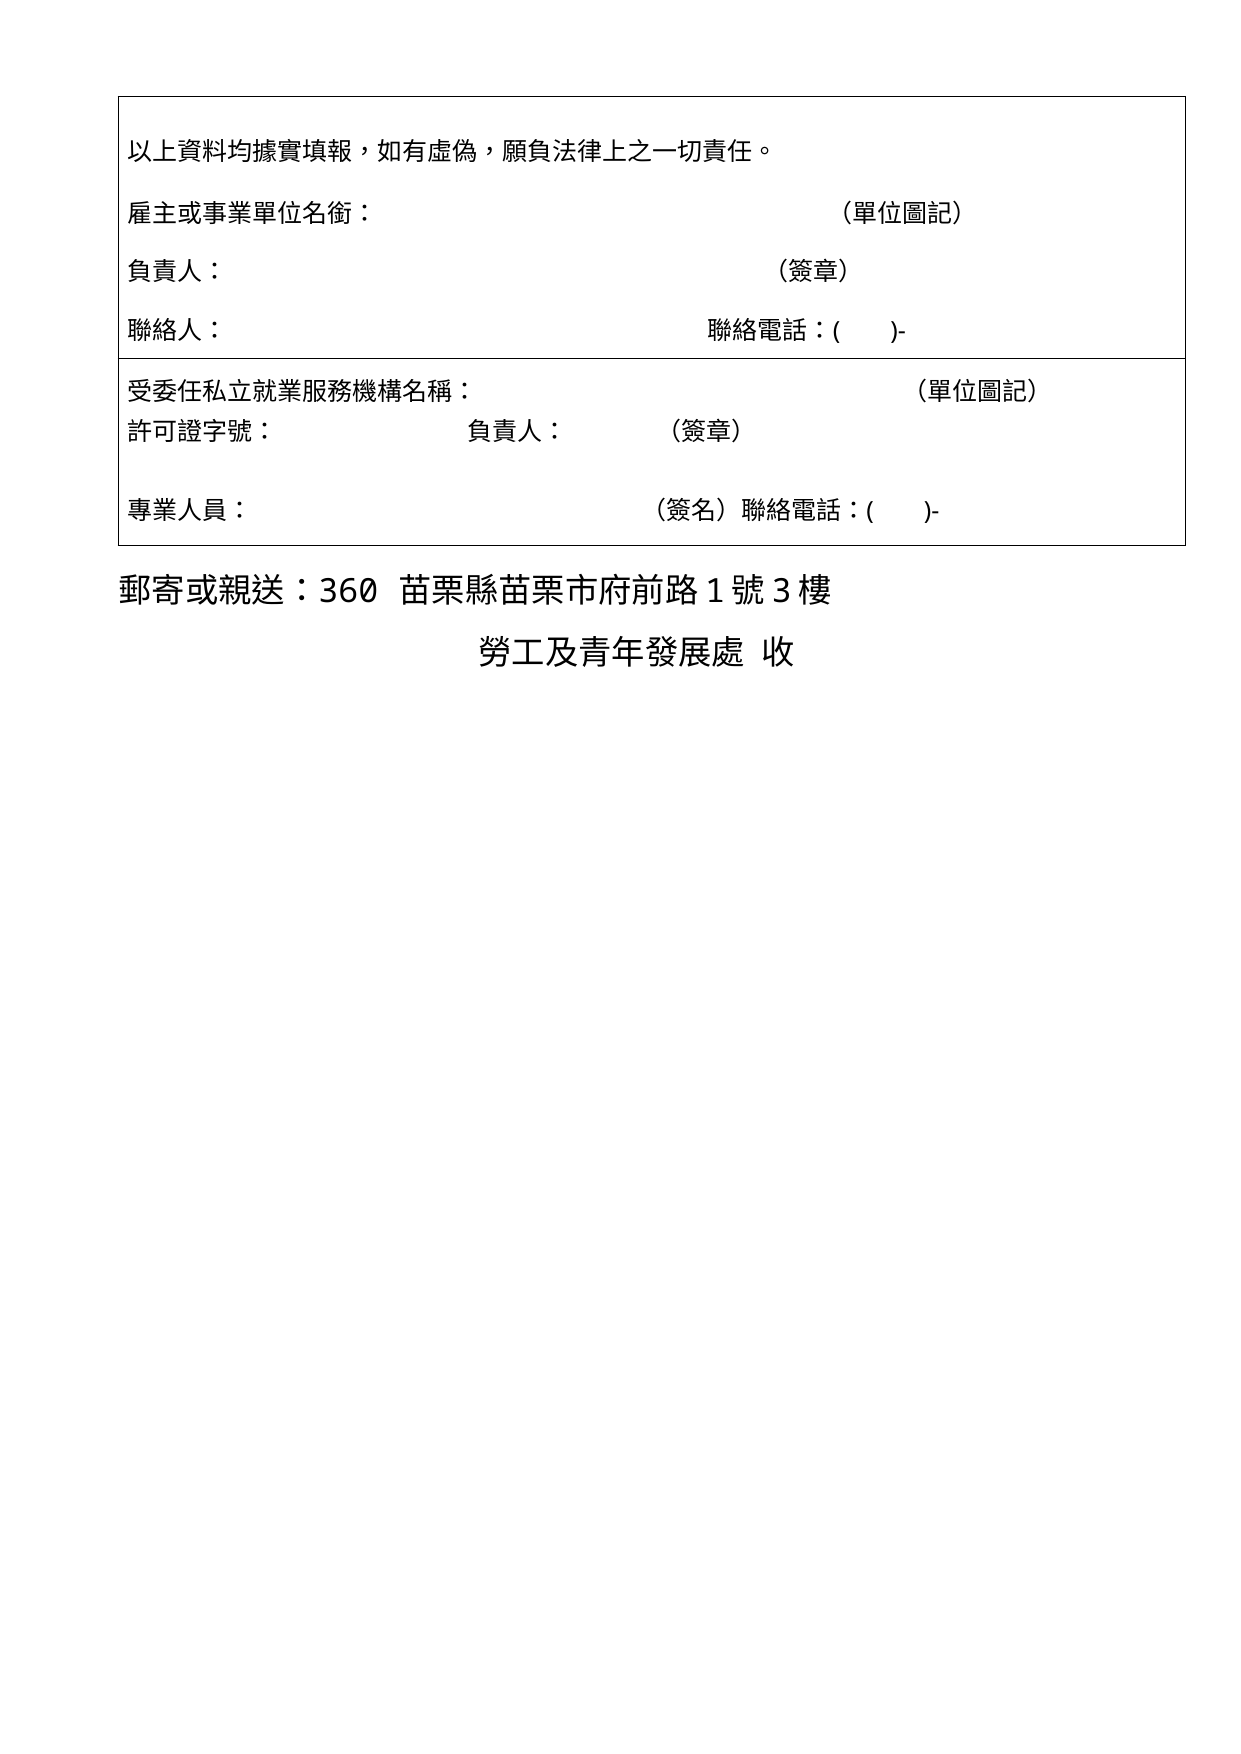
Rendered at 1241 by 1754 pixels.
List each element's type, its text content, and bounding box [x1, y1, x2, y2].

table_cell 受委任私立就業服務機構名稱： （單位圖記） 許可證字號： 負責人： （簽章） 專業人員： （簽名）聯絡電話：( )- [119, 359, 1185, 545]
text 勞工及青年發展處 收 [118, 608, 1122, 671]
text 郵寄或親送：360 苗栗縣苗栗市府前路1號3樓 [118, 546, 1122, 608]
table_cell 以上資料均據實填報，如有虛偽，願負法律上之一切責任。 雇主或事業單位名銜： （單位圖記） 負責人： （簽章） 聯絡人： 聯絡電話：( )- [119, 97, 1185, 358]
